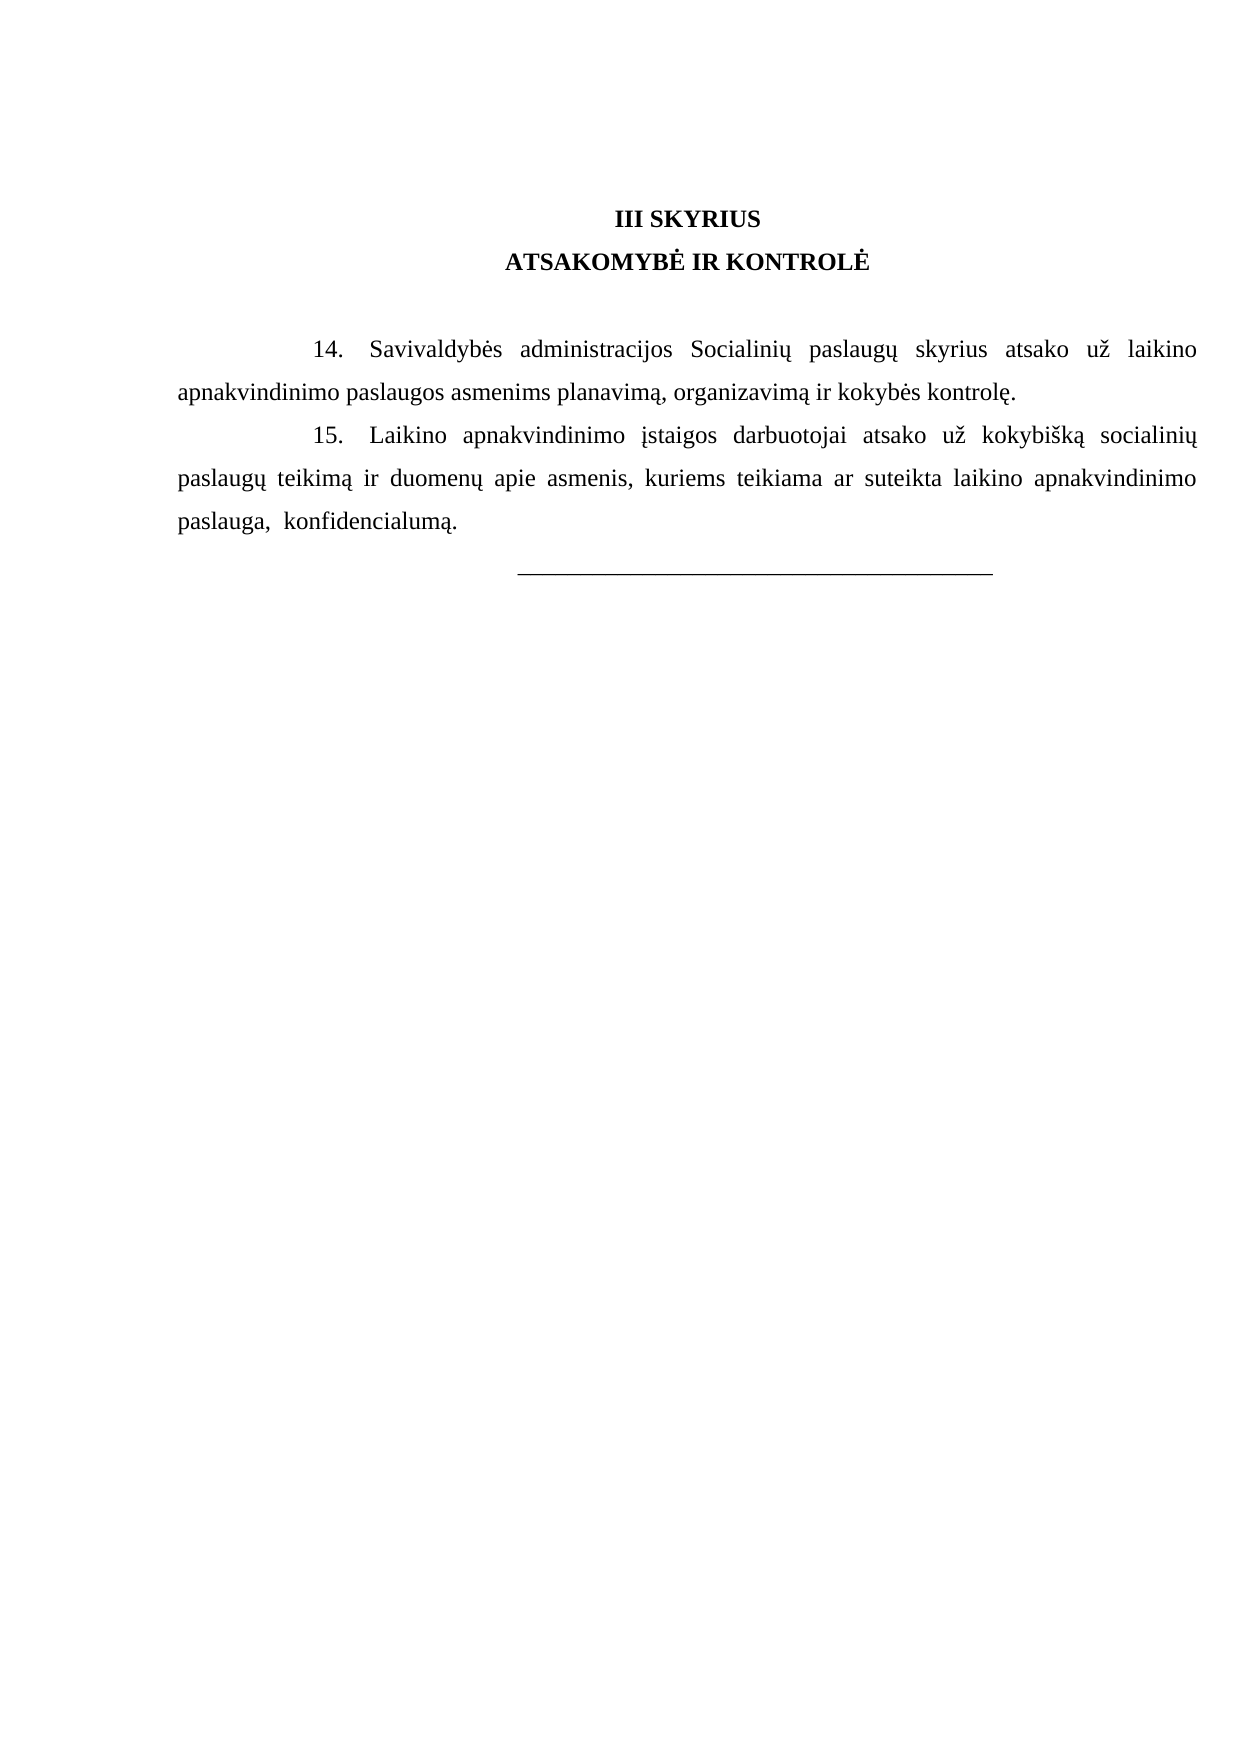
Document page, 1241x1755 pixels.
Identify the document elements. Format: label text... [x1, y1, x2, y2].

text 14. Savivaldybės administracijos Socialinių paslaugų skyrius atsako už laikino apnakvindinimo paslaugos asmenims planavimą, organizavimą ir kokybės kontrolę. [177, 334, 1198, 406]
text III SKYRIUS [177, 204, 1198, 233]
text ______________________________________ [177, 549, 1198, 578]
text 15. Laikino apnakvindinimo įstaigos darbuotojai atsako už kokybišką socialinių paslaugų teikimą ir duomenų apie asmenis, kuriems teikiama ar suteikta laikino apnakvindinimo paslauga, konfidencialumą. [177, 420, 1198, 535]
text ATSAKOMYBĖ IR KONTROLĖ [177, 247, 1198, 276]
